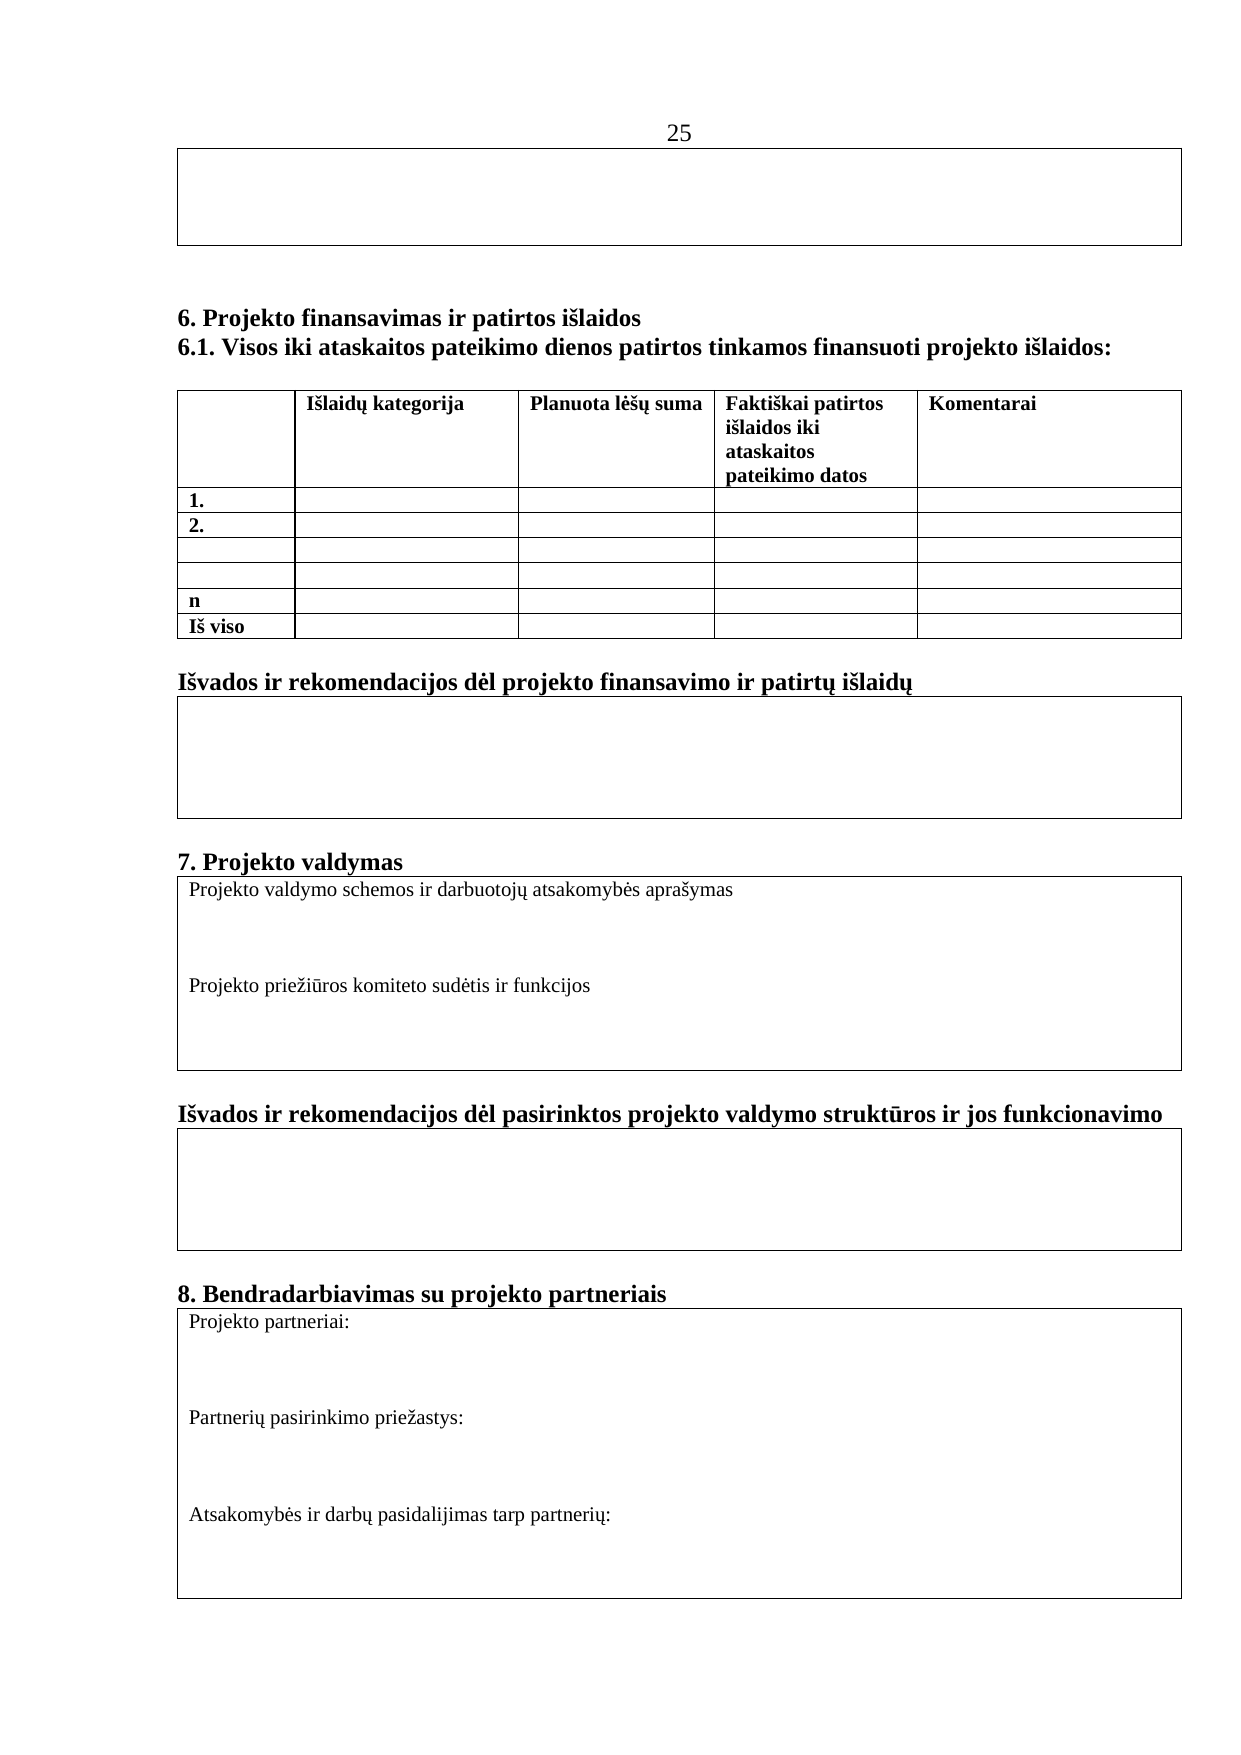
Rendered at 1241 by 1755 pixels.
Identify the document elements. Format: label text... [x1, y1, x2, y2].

table_cell [918, 614, 1181, 638]
table_cell [519, 614, 714, 638]
table_cell [918, 538, 1181, 562]
table_cell [715, 563, 917, 587]
table_header [178, 149, 1181, 245]
table_cell [296, 513, 518, 537]
table_cell [296, 538, 518, 562]
table_cell [519, 513, 714, 537]
text 6.1. Visos iki ataskaitos pateikimo dienos patirtos tinkamos finansuoti projekto išlaidos: [177, 332, 1181, 361]
table_cell [918, 589, 1181, 612]
table_cell [296, 488, 518, 512]
text 7. Projekto valdymas [177, 847, 1181, 876]
table_header [178, 391, 294, 487]
table_cell Iš viso [178, 614, 294, 638]
table_cell [715, 538, 917, 562]
table_header Komentarai [918, 391, 1181, 487]
table_cell [715, 488, 917, 512]
table_cell [918, 488, 1181, 512]
table_cell [918, 563, 1181, 587]
text 8. Bendradarbiavimas su projekto partneriais [177, 1279, 1181, 1308]
table_cell [519, 488, 714, 512]
text 6. Projekto finansavimas ir patirtos išlaidos [177, 303, 1181, 332]
table_cell n [178, 589, 294, 612]
text Išvados ir rekomendacijos dėl projekto finansavimo ir patirtų išlaidų [177, 667, 1181, 696]
table_cell 1. [178, 488, 294, 512]
table_header Faktiškai patirtos išlaidos iki ataskaitos pateikimo datos [715, 391, 917, 487]
text Išvados ir rekomendacijos dėl pasirinktos projekto valdymo struktūros ir jos funkcionavimo [177, 1099, 1181, 1128]
table_cell [296, 563, 518, 587]
table_cell 2. [178, 513, 294, 537]
table_header Projekto partneriai: Partnerių pasirinkimo priežastys: Atsakomybės ir darbų pasidalijimas tarp partnerių: [178, 1309, 1181, 1598]
table_cell [178, 563, 294, 587]
table_cell [715, 614, 917, 638]
table_header Planuota lėšų suma [519, 391, 714, 487]
table_cell [715, 513, 917, 537]
table_header Išlaidų kategorija [296, 391, 518, 487]
table_header Projekto valdymo schemos ir darbuotojų atsakomybės aprašymas Projekto priežiūros komiteto sudėtis ir funkcijos [178, 877, 1181, 1069]
table_cell [178, 538, 294, 562]
table_header [178, 697, 1181, 817]
table_cell [296, 589, 518, 612]
table_cell [519, 538, 714, 562]
table_cell [519, 589, 714, 612]
table_cell [519, 563, 714, 587]
table_cell [918, 513, 1181, 537]
table_cell [715, 589, 917, 612]
table_header [178, 1129, 1181, 1249]
table_cell [296, 614, 518, 638]
